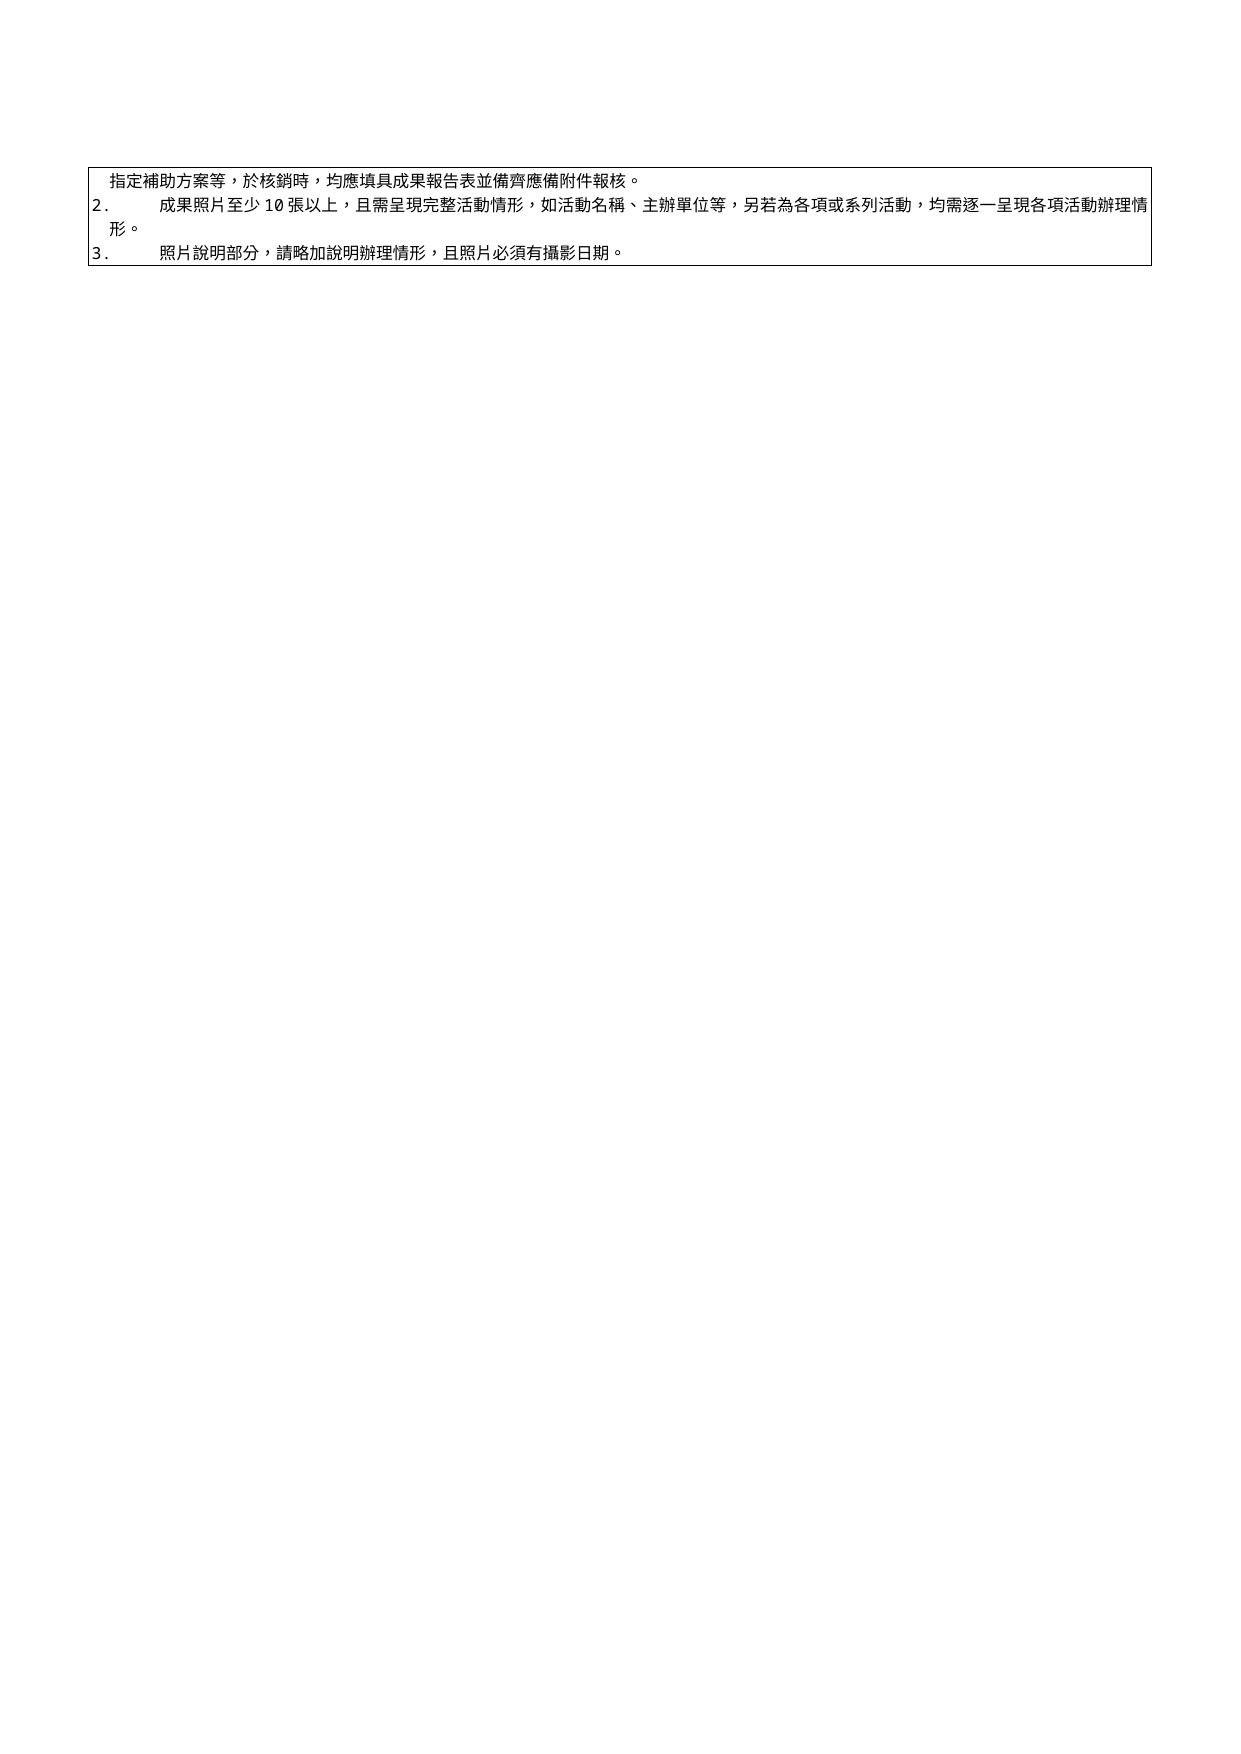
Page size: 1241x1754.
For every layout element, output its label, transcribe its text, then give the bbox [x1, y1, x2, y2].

table_cell 指定補助方案等，於核銷時，均應填具成果報告表並備齊應備附件報核。 成果照片至少10張以上，且需呈現完整活動情形，如活動名稱、主辦單位等，另若為各項或系列活動，均需逐一呈現各項活動辦理情形。 照片說明部分，請略加說明辦理情形，且照片必須有攝影日期。 [89, 168, 1151, 264]
